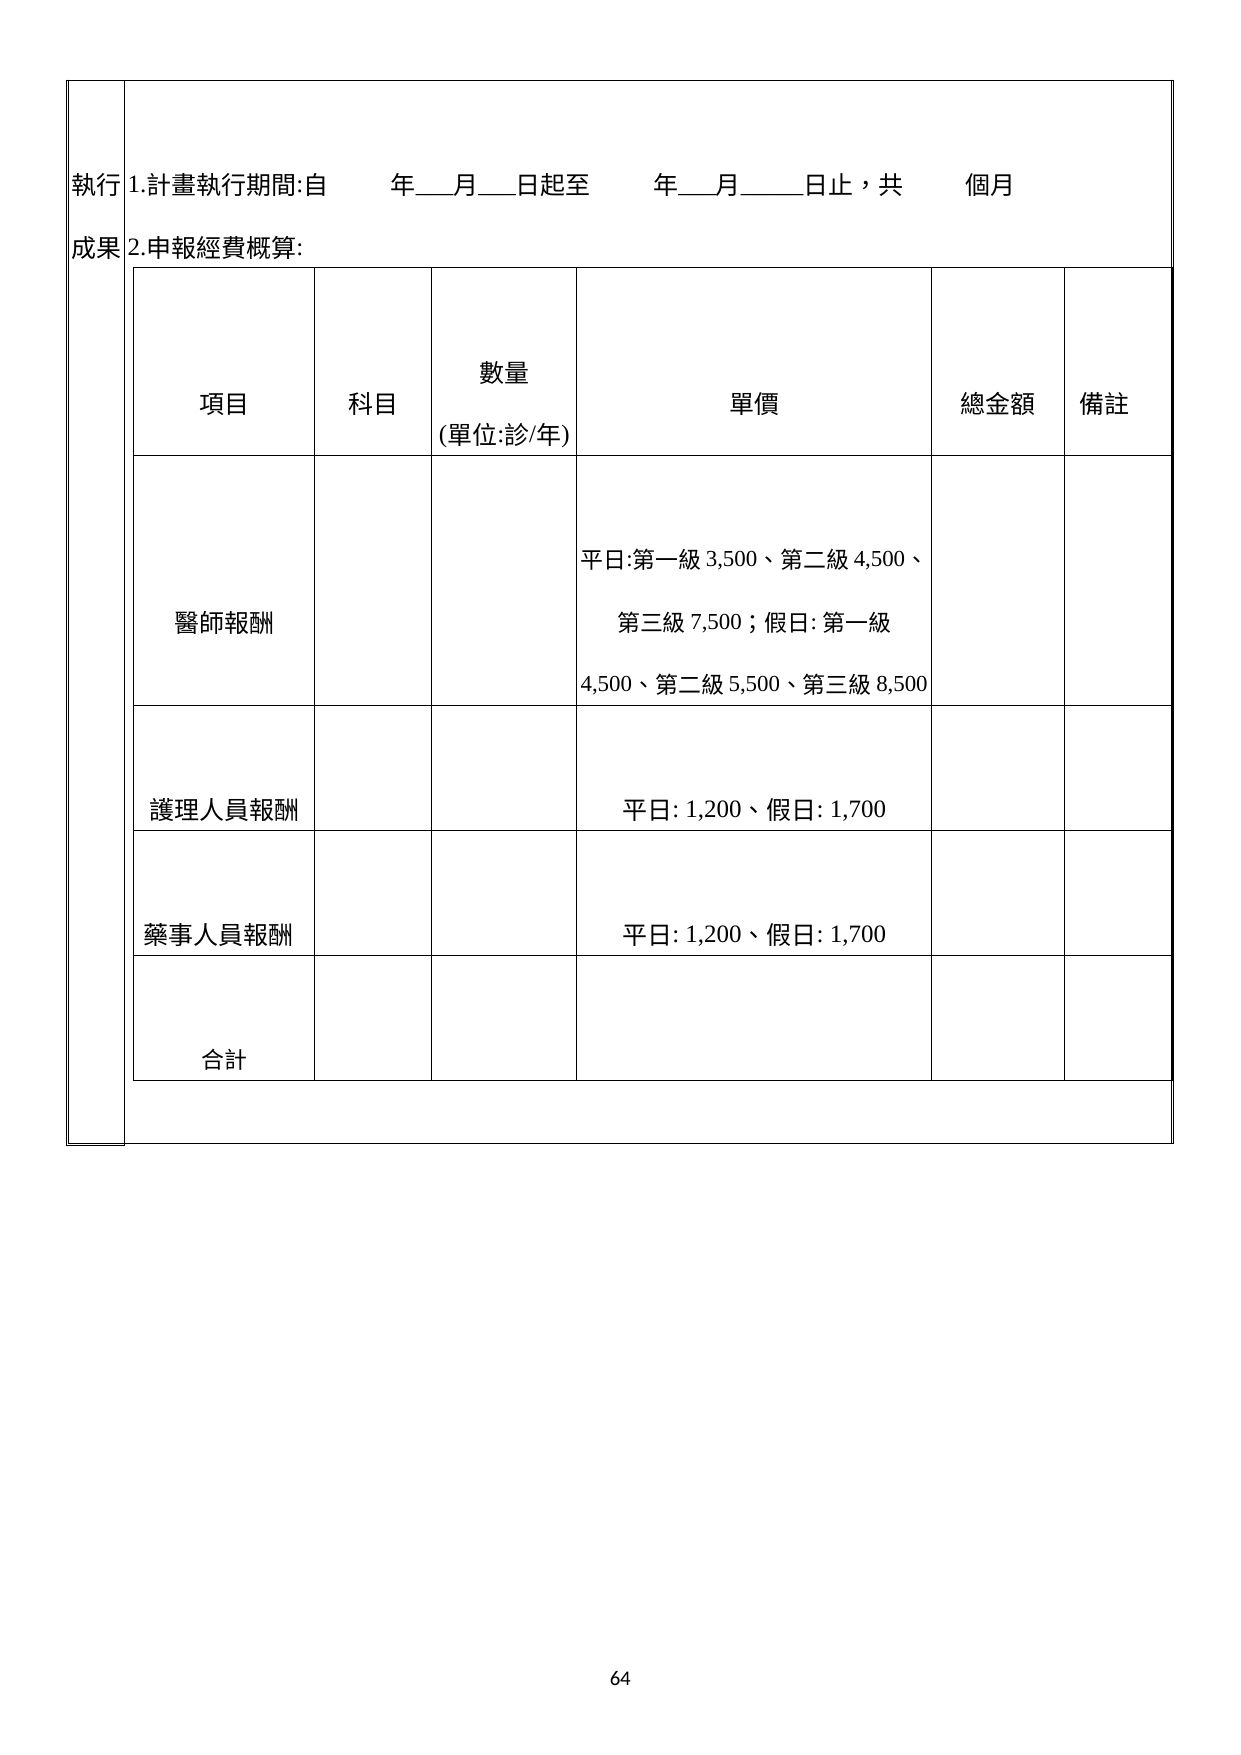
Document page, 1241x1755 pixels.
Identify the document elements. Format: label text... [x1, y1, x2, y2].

table_header 科目 [315, 268, 431, 454]
table_cell [577, 956, 931, 1079]
table_cell [432, 456, 576, 704]
table_header 總金額 [932, 268, 1064, 454]
table_cell [432, 956, 576, 1079]
table_header 項目 [134, 268, 314, 454]
table_cell [932, 706, 1064, 829]
table_cell 平日: 1,200、假日: 1,700 [577, 706, 931, 829]
table_cell [1065, 456, 1171, 704]
table_cell [1065, 956, 1171, 1079]
table_cell 平日:第一級3,500、第二級4,500、第三級7,500；假日: 第一級4,500、第二級5,500、第三級8,500 [577, 456, 931, 704]
table_cell 護理人員報酬 [134, 706, 314, 829]
table_cell [315, 456, 431, 704]
table_cell 1.計畫執行期間:自 年___月___日起至 年___月_____日止，共 個月 2.申報經費概算: [125, 81, 1171, 1143]
table_header 數量 (單位:診/年) [432, 268, 576, 454]
table_cell 醫師報酬 [134, 456, 314, 704]
table_cell 藥事人員報酬 [134, 831, 314, 954]
table_header 單價 [577, 268, 931, 454]
table_cell [315, 706, 431, 829]
table_cell [932, 956, 1064, 1079]
table_cell [315, 831, 431, 954]
table_cell 執行成果 [69, 81, 124, 1143]
table_header 備註 [1065, 268, 1171, 454]
table_cell 合計 [134, 956, 314, 1079]
table_cell [315, 956, 431, 1079]
table_cell 平日: 1,200、假日: 1,700 [577, 831, 931, 954]
table_cell [1065, 706, 1171, 829]
table_cell [1065, 831, 1171, 954]
table_cell [432, 831, 576, 954]
table_cell [932, 831, 1064, 954]
table_cell [932, 456, 1064, 704]
table_cell [432, 706, 576, 829]
